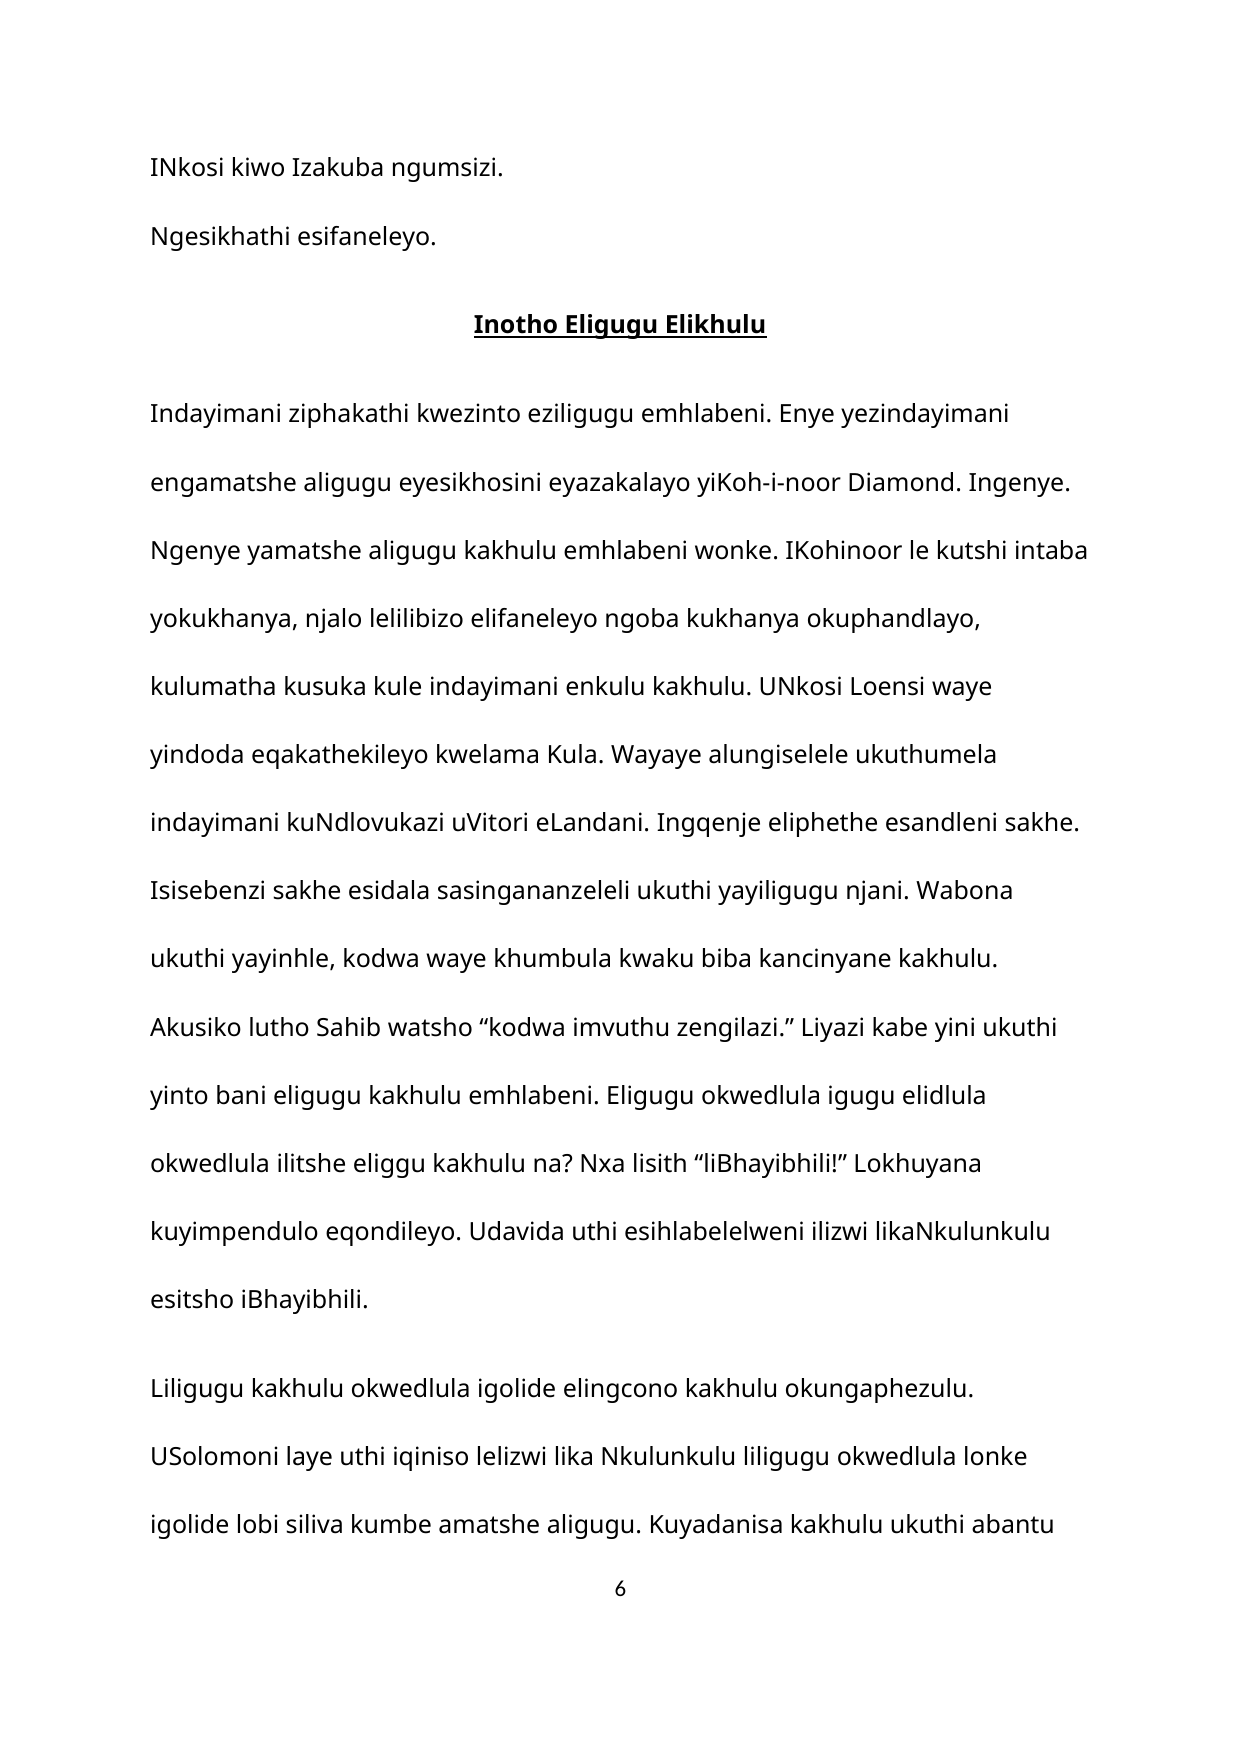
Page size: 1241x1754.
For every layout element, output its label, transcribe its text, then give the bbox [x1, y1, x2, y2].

text INkosi kiwo Izakuba ngumsizi. Ngesikhathi esifaneleyo. [150, 150, 1090, 252]
text Liligugu kakhulu okwedlula igolide elingcono kakhulu okungaphezulu. USolomoni laye uthi iqiniso lelizwi lika Nkulunkulu liligugu okwedlula lonke igolide lobi siliva kumbe amatshe aligugu. Kuyadanisa kakhulu ukuthi abantu [150, 1371, 1090, 1541]
text Indayimani ziphakathi kwezinto eziligugu emhlabeni. Enye yezindayimani engamatshe aligugu eyesikhosini eyazakalayo yiKoh-i-noor Diamond. Ingenye. Ngenye yamatshe aligugu kakhulu emhlabeni wonke. IKohinoor le kutshi intaba yokukhanya, njalo lelilibizo elifaneleyo ngoba kukhanya okuphandlayo, kulumatha kusuka kule indayimani enkulu kakhulu. UNkosi Loensi waye yindoda eqakathekileyo kwelama Kula. Wayaye alungiselele ukuthumela indayimani kuNdlovukazi uVitori eLandani. Ingqenje eliphethe esandleni sakhe. Isisebenzi sakhe esidala sasingananzeleli ukuthi yayiligugu njani. Wabona ukuthi yayinhle, kodwa waye khumbula kwaku biba kancinyane kakhulu. Akusiko lutho Sahib watsho “kodwa imvuthu zengilazi.” Liyazi kabe yini ukuthi yinto bani eligugu kakhulu emhlabeni. Eligugu okwedlula igugu elidlula okwedlula ilitshe eliggu kakhulu na? Nxa lisith “liBhayibhili!” Lokhuyana kuyimpendulo eqondileyo. Udavida uthi esihlabelelweni ilizwi likaNkulunkulu esitsho iBhayibhili. [150, 396, 1090, 1316]
text Inotho Eligugu Elikhulu [150, 307, 1090, 341]
